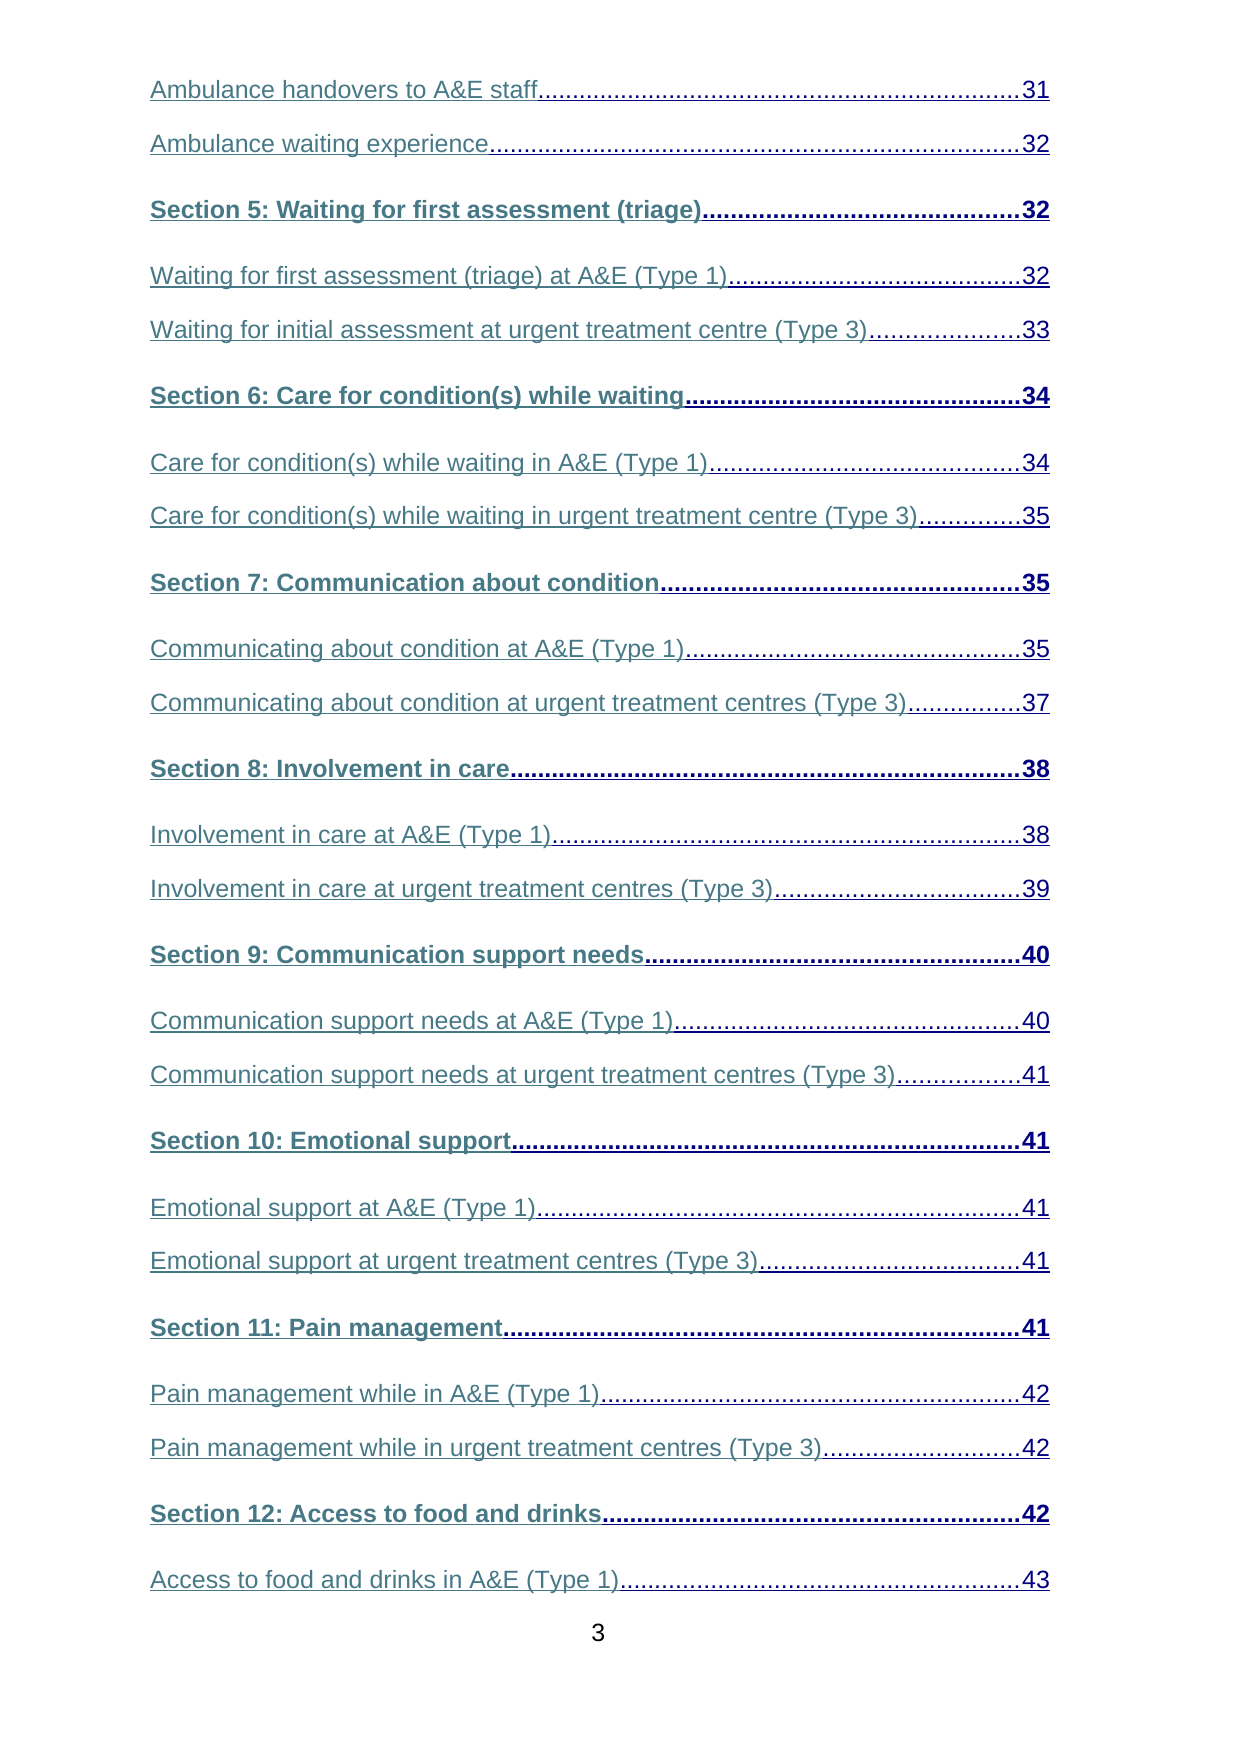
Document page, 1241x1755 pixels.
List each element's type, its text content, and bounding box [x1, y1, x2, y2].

text Section 7: Communication about condition 35 [150, 567, 1090, 596]
text Section 9: Communication support needs 40 [150, 940, 1090, 969]
text Waiting for first assessment (triage) at A&E (Type 1) 32 [150, 261, 1090, 290]
text Section 11: Pain management 41 [150, 1312, 1090, 1341]
text Care for condition(s) while waiting in urgent treatment centre (Type 3) 35 [150, 501, 1090, 530]
text Pain management while in urgent treatment centres (Type 3) 42 [150, 1432, 1090, 1461]
text Care for condition(s) while waiting in A&E (Type 1) 34 [150, 447, 1090, 476]
text Access to food and drinks in A&E (Type 1) 43 [150, 1565, 1090, 1594]
text Pain management while in A&E (Type 1) 42 [150, 1379, 1090, 1407]
text Section 6: Care for condition(s) while waiting 34 [150, 381, 1090, 410]
text Section 8: Involvement in care 38 [150, 754, 1090, 782]
text Emotional support at A&E (Type 1) 41 [150, 1192, 1090, 1221]
text Section 12: Access to food and drinks 42 [150, 1499, 1090, 1527]
text Emotional support at urgent treatment centres (Type 3) 41 [150, 1246, 1090, 1275]
text Communicating about condition at A&E (Type 1) 35 [150, 634, 1090, 662]
text Communication support needs at A&E (Type 1) 40 [150, 1006, 1090, 1035]
text Section 10: Emotional support 41 [150, 1126, 1090, 1155]
text Communicating about condition at urgent treatment centres (Type 3) 37 [150, 687, 1090, 716]
text Section 5: Waiting for first assessment (triage) 32 [150, 195, 1090, 224]
text Ambulance handovers to A&E staff 31 [150, 75, 1090, 104]
text Involvement in care at urgent treatment centres (Type 3) 39 [150, 874, 1090, 902]
text Involvement in care at A&E (Type 1) 38 [150, 820, 1090, 849]
text Communication support needs at urgent treatment centres (Type 3) 41 [150, 1060, 1090, 1089]
text Waiting for initial assessment at urgent treatment centre (Type 3) 33 [150, 315, 1090, 344]
text Ambulance waiting experience 32 [150, 129, 1090, 157]
